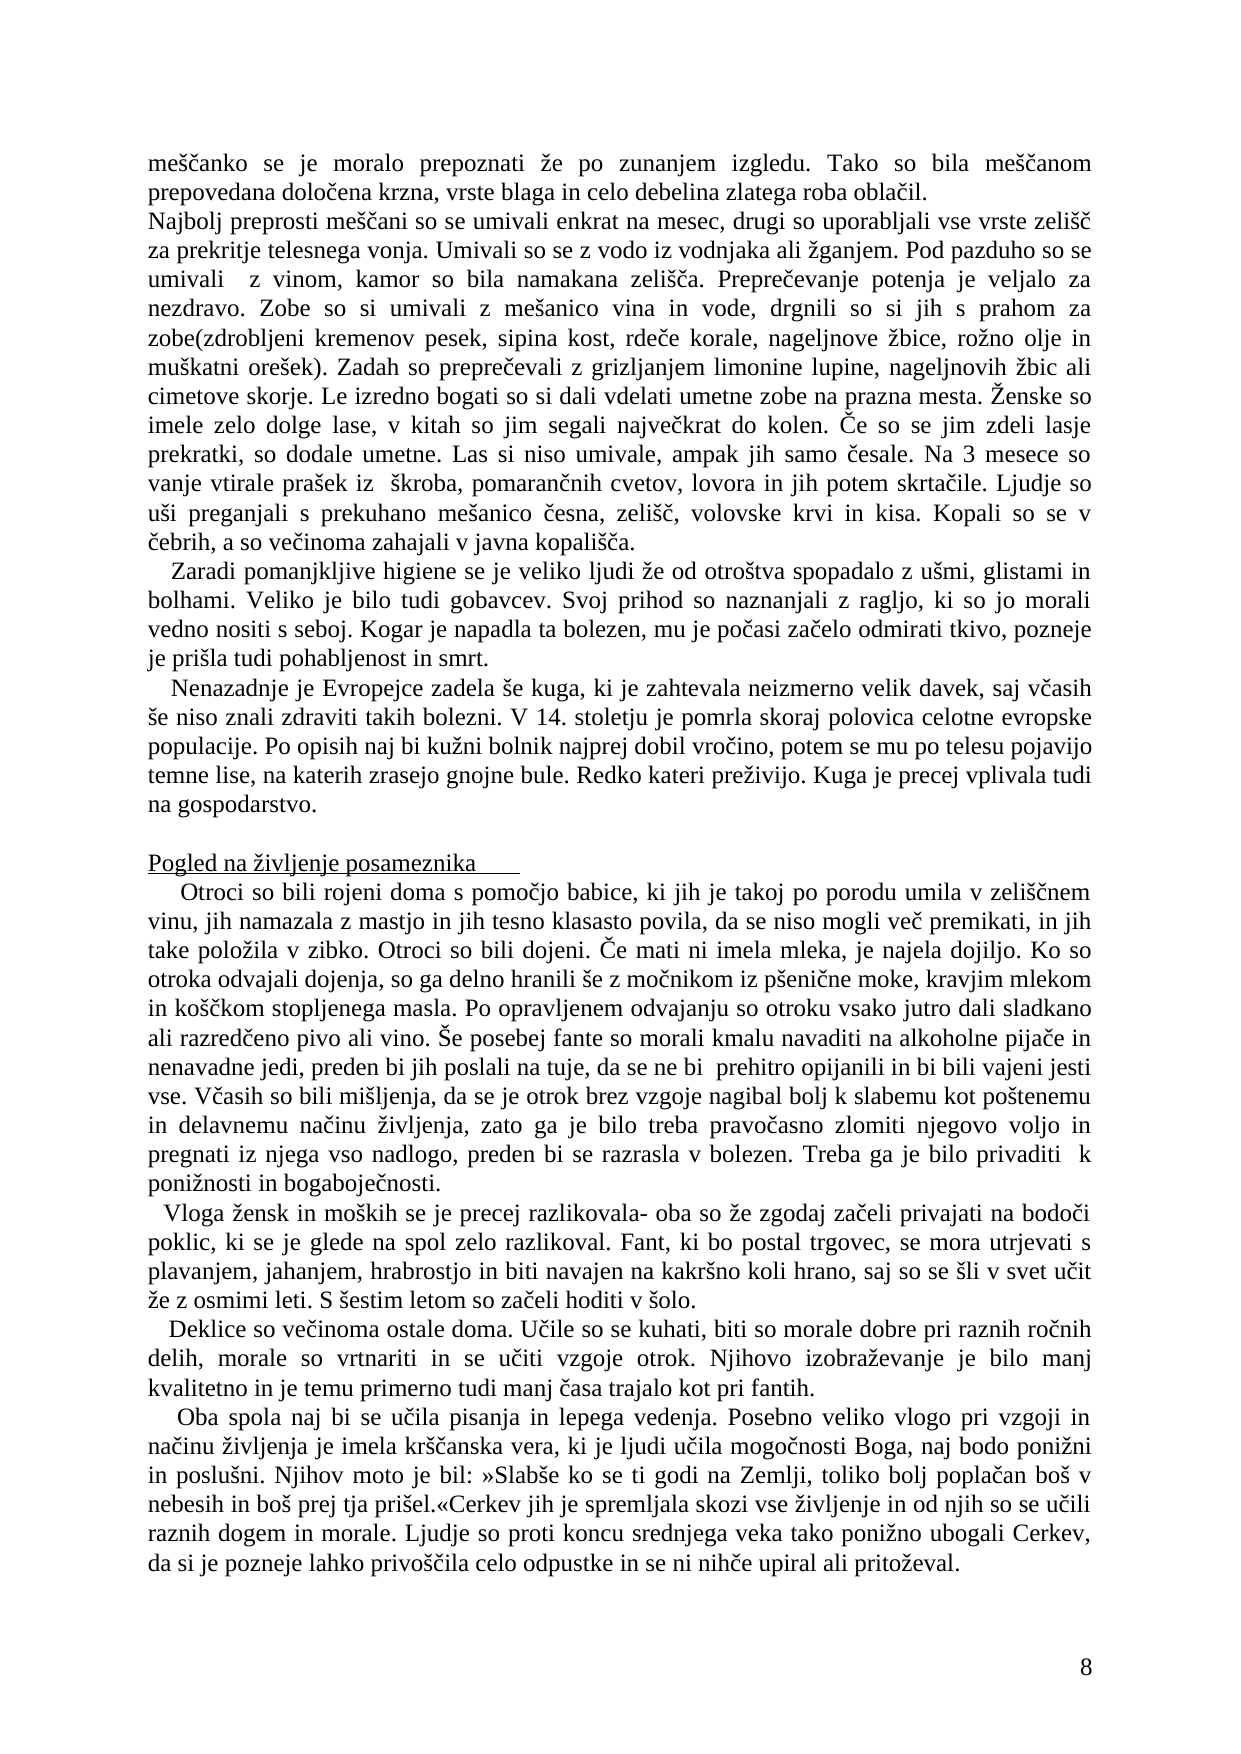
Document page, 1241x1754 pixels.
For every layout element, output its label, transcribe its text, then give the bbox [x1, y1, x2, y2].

text Otroci so bili rojeni doma s pomočjo babice, ki jih je takoj po porodu umila v zeliščnem vinu, jih namazala z mastjo in jih tesno klasasto povila, da se niso mogli več premikati, in jih take položila v zibko. Otroci so bili dojeni. Če mati ni imela mleka, je najela dojiljo. Ko so otroka odvajali dojenja, so ga delno hranili še z močnikom iz pšenične moke, kravjim mlekom in koščkom stopljenega masla. Po opravljenem odvajanju so otroku vsako jutro dali sladkano ali razredčeno pivo ali vino. Še posebej fante so morali kmalu navaditi na alkoholne pijače in nenavadne jedi, preden bi jih poslali na tuje, da se ne bi prehitro opijanili in bi bili vajeni jesti vse. Včasih so bili mišljenja, da se je otrok brez vzgoje nagibal bolj k slabemu kot poštenemu in delavnemu načinu življenja, zato ga je bilo treba pravočasno zlomiti njegovo voljo in pregnati iz njega vso nadlogo, preden bi se razrasla v bolezen. Treba ga je bilo privaditi k ponižnosti in bogaboječnosti. [148, 877, 1093, 1198]
text Vloga žensk in moških se je precej razlikovala- oba so že zgodaj začeli privajati na bodoči poklic, ki se je glede na spol zelo razlikoval. Fant, ki bo postal trgovec, se mora utrjevati s plavanjem, jahanjem, hrabrostjo in biti navajen na kakršno koli hrano, saj so se šli v svet učit že z osmimi leti. S šestim letom so začeli hoditi v šolo. [148, 1198, 1093, 1314]
text Najbolj preprosti meščani so se umivali enkrat na mesec, drugi so uporabljali vse vrste zelišč za prekritje telesnega vonja. Umivali so se z vodo iz vodnjaka ali žganjem. Pod pazduho so se umivali z vinom, kamor so bila namakana zelišča. Preprečevanje potenja je veljalo za nezdravo. Zobe so si umivali z mešanico vina in vode, drgnili so si jih s prahom za zobe(zdrobljeni kremenov pesek, sipina kost, rdeče korale, nageljnove žbice, rožno olje in muškatni orešek). Zadah so preprečevali z grizljanjem limonine lupine, nageljnovih žbic ali cimetove skorje. Le izredno bogati so si dali vdelati umetne zobe na prazna mesta. Ženske so imele zelo dolge lase, v kitah so jim segali največkrat do kolen. Če so se jim zdeli lasje prekratki, so dodale umetne. Las si niso umivale, ampak jih samo česale. Na 3 mesece so vanje vtirale prašek iz škroba, pomarančnih cvetov, lovora in jih potem skrtačile. Ljudje so uši preganjali s prekuhano mešanico česna, zelišč, volovske krvi in kisa. Kopali so se v čebrih, a so večinoma zahajali v javna kopališča. [148, 206, 1093, 556]
text Nenazadnje je Evropejce zadela še kuga, ki je zahtevala neizmerno velik davek, saj včasih še niso znali zdraviti takih bolezni. V 14. stoletju je pomrla skoraj polovica celotne evropske populacije. Po opisih naj bi kužni bolnik najprej dobil vročino, potem se mu po telesu pojavijo temne lise, na katerih zrasejo gnojne bule. Redko kateri preživijo. Kuga je precej vplivala tudi na gospodarstvo. [148, 673, 1093, 818]
text Pogled na življenje posameznika [148, 848, 1093, 877]
text Deklice so večinoma ostale doma. Učile so se kuhati, biti so morale dobre pri raznih ročnih delih, morale so vrtnariti in se učiti vzgoje otrok. Njihovo izobraževanje je bilo manj kvalitetno in je temu primerno tudi manj časa trajalo kot pri fantih. [148, 1314, 1093, 1402]
text Oba spola naj bi se učila pisanja in lepega vedenja. Posebno veliko vlogo pri vzgoji in načinu življenja je imela krščanska vera, ki je ljudi učila mogočnosti Boga, naj bodo ponižni in poslušni. Njihov moto je bil: »Slabše ko se ti godi na Zemlji, toliko bolj poplačan boš v nebesih in boš prej tja prišel.«Cerkev jih je spremljala skozi vse življenje in od njih so se učili raznih dogem in morale. Ljudje so proti koncu srednjega veka tako ponižno ubogali Cerkev, da si je pozneje lahko privoščila celo odpustke in se ni nihče upiral ali pritoževal. [148, 1402, 1093, 1577]
text meščanko se je moralo prepoznati že po zunanjem izgledu. Tako so bila meščanom prepovedana določena krzna, vrste blaga in celo debelina zlatega roba oblačil. [148, 148, 1093, 206]
text Zaradi pomanjkljive higiene se je veliko ljudi že od otroštva spopadalo z ušmi, glistami in bolhami. Veliko je bilo tudi gobavcev. Svoj prihod so naznanjali z ragljo, ki so jo morali vedno nositi s seboj. Kogar je napadla ta bolezen, mu je počasi začelo odmirati tkivo, pozneje je prišla tudi pohabljenost in smrt. [148, 556, 1093, 673]
